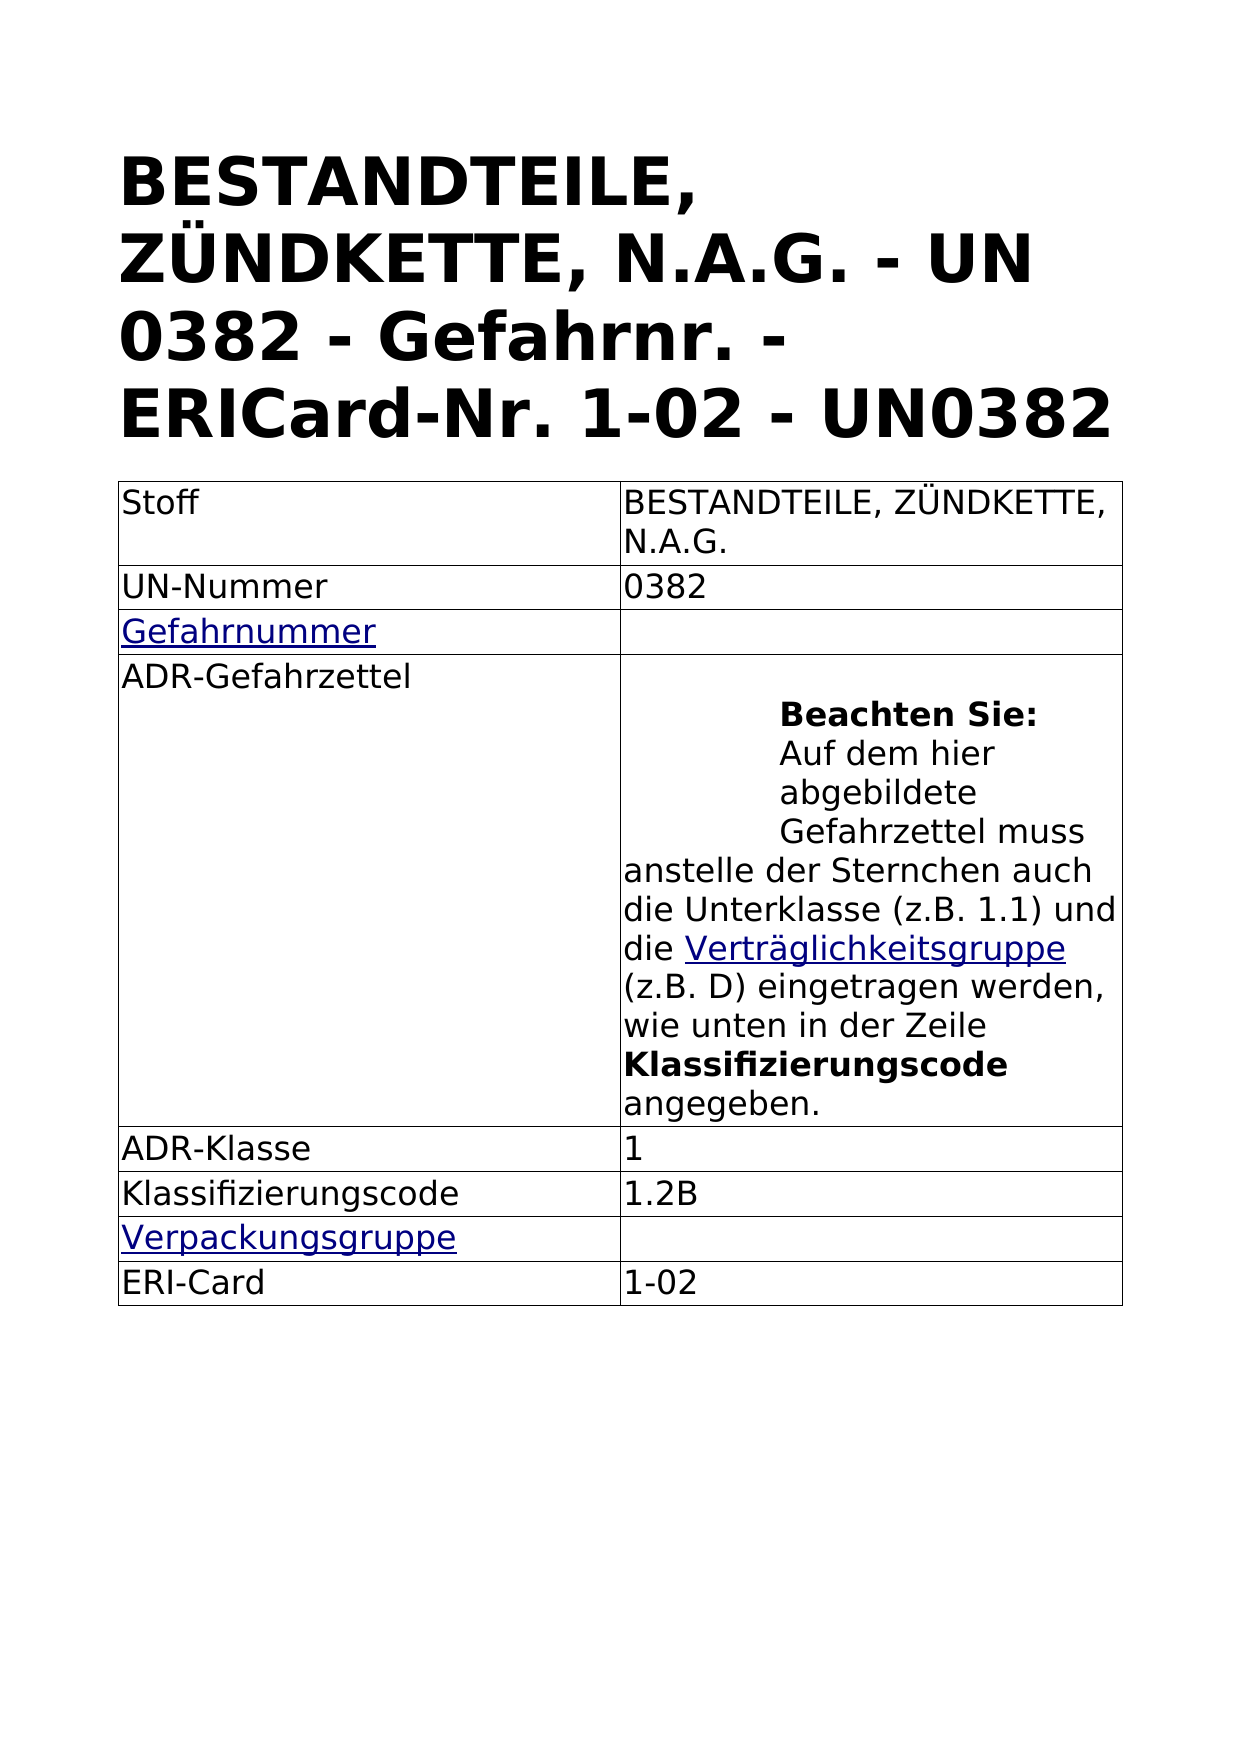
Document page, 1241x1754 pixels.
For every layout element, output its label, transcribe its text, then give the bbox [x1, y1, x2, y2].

table_cell [621, 1217, 1122, 1261]
table_header BESTANDTEILE, ZÜNDKETTE, N.A.G. [621, 482, 1122, 564]
table_cell Gefahrnummer [119, 610, 620, 654]
table_cell UN-Nummer [119, 566, 620, 609]
subtitle BESTANDTEILE, ZÜNDKETTE, N.A.G. - UN 0382 - Gefahrnr. - ERICard-Nr. 1-02 - UN0382 [118, 143, 1122, 453]
table_cell Verpackungsgruppe [119, 1217, 620, 1261]
table_cell Beachten Sie: Auf dem hier abgebildete Gefahrzettel muss anstelle der Sternchen auch die Unterklasse (z.B. 1.1) und die Verträglichkeitsgruppe (z.B. D) eingetragen werden, wie unten in der Zeile Klassifizierungscode angegeben. [621, 655, 1122, 1126]
table_cell 1 [621, 1127, 1122, 1171]
table_cell Klassifizierungscode [119, 1172, 620, 1216]
table_cell 0382 [621, 566, 1122, 609]
table_header Stoff [119, 482, 620, 564]
table_cell 1-02 [621, 1262, 1122, 1305]
table_cell ERI-Card [119, 1262, 620, 1305]
table_cell [621, 610, 1122, 654]
table_cell ADR-Gefahrzettel [119, 655, 620, 1126]
table_cell 1.2B [621, 1172, 1122, 1216]
table_cell ADR-Klasse [119, 1127, 620, 1171]
